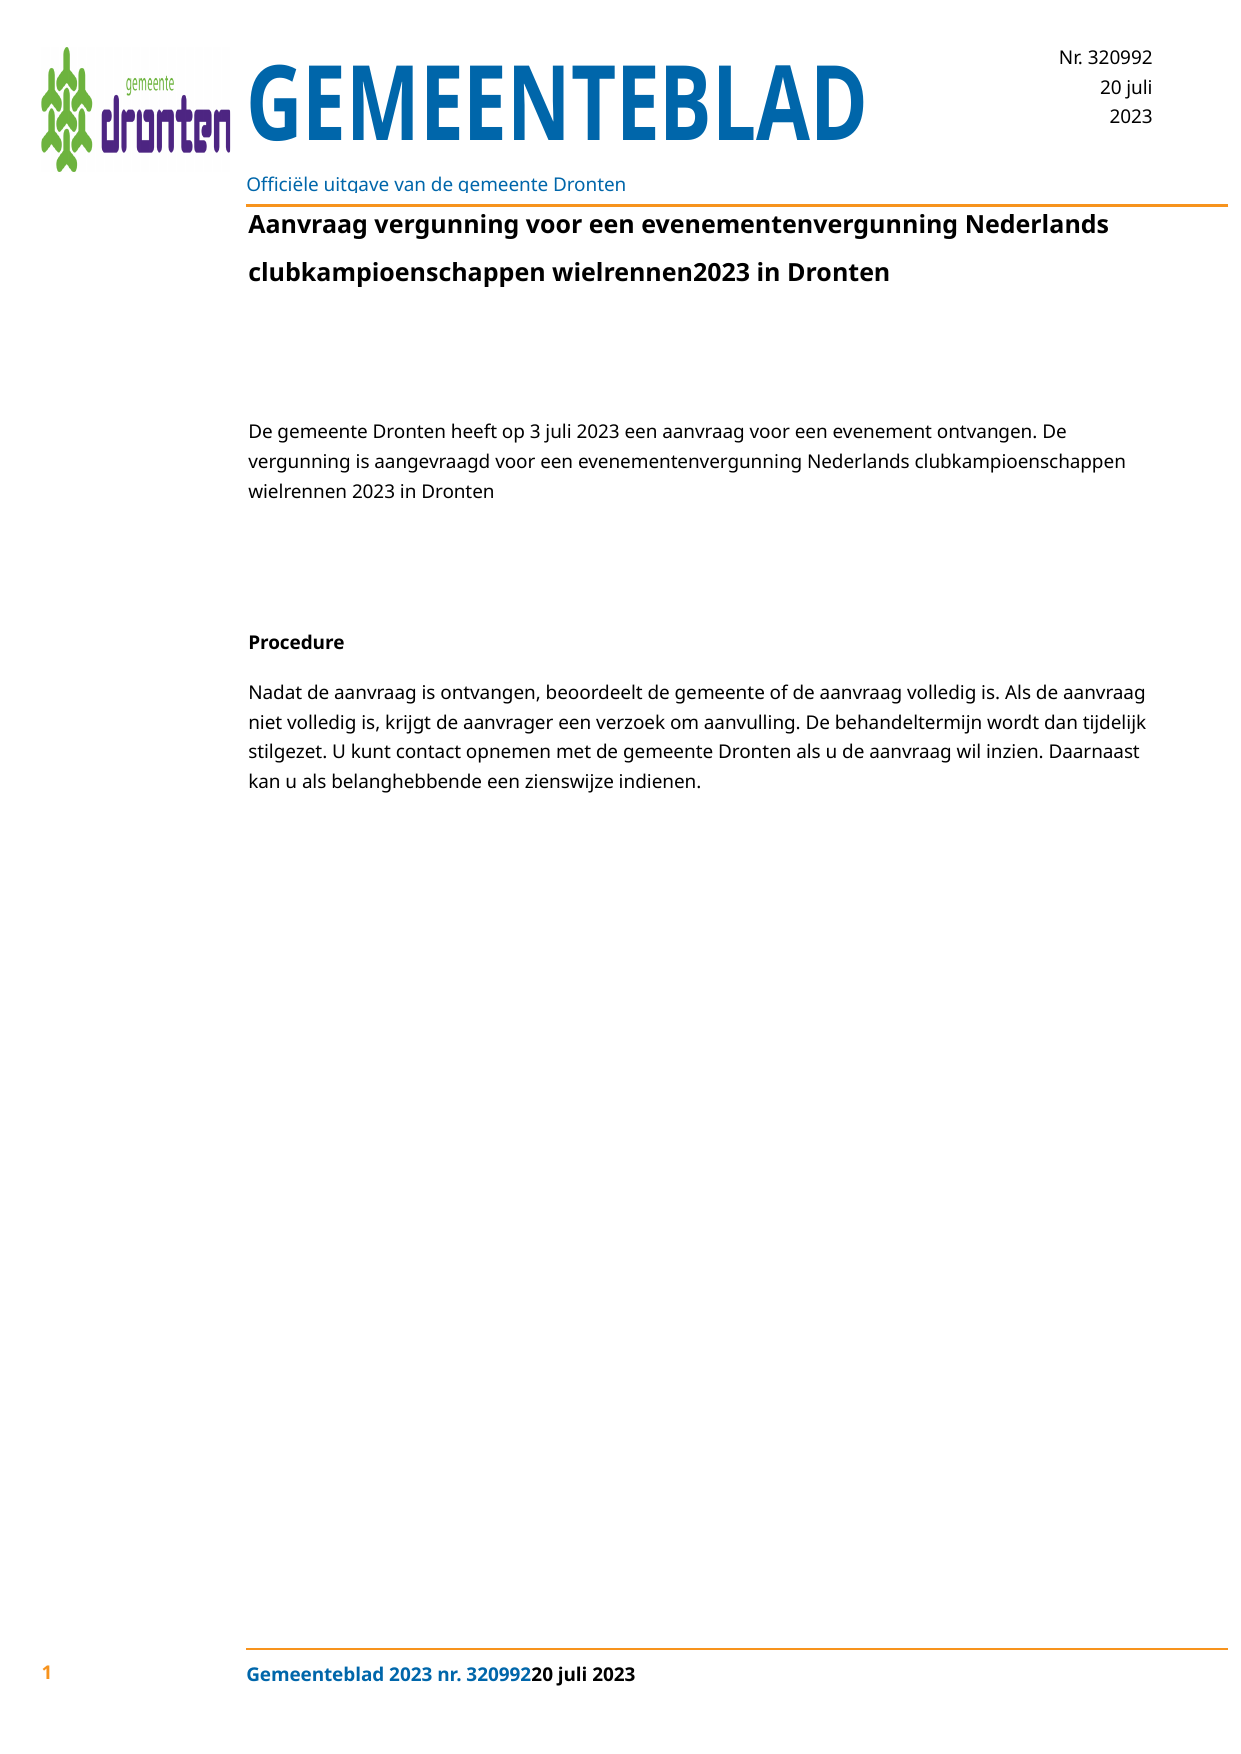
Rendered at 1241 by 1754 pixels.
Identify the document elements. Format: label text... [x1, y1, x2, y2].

text De gemeente Dronten heeft op 3 juli 2023 een aanvraag voor een evenement ontvangen. De vergunning is aangevraagd voor een evenementenvergunning Nederlands clubkampioenschappen wielrennen 2023 in Dronten [248, 419, 1152, 504]
text Procedure [248, 629, 1152, 655]
text Nadat de aanvraag is ontvangen, beoordeelt de gemeente of de aanvraag volledig is. Als de aanvraag niet volledig is, krijgt de aanvrager een verzoek om aanvulling. De behandeltermijn wordt dan tijdelijk stilgezet. U kunt contact opnemen met de gemeente Dronten als u de aanvraag wil inzien. Daarnaast kan u als belanghebbende een zienswijze indienen. [248, 679, 1152, 794]
picture [41, 47, 231, 172]
text Aanvraag vergunning voor een evenementenvergunning Nederlands clubkampioenschappen wielrennen2023 in Dronten [248, 207, 1152, 288]
